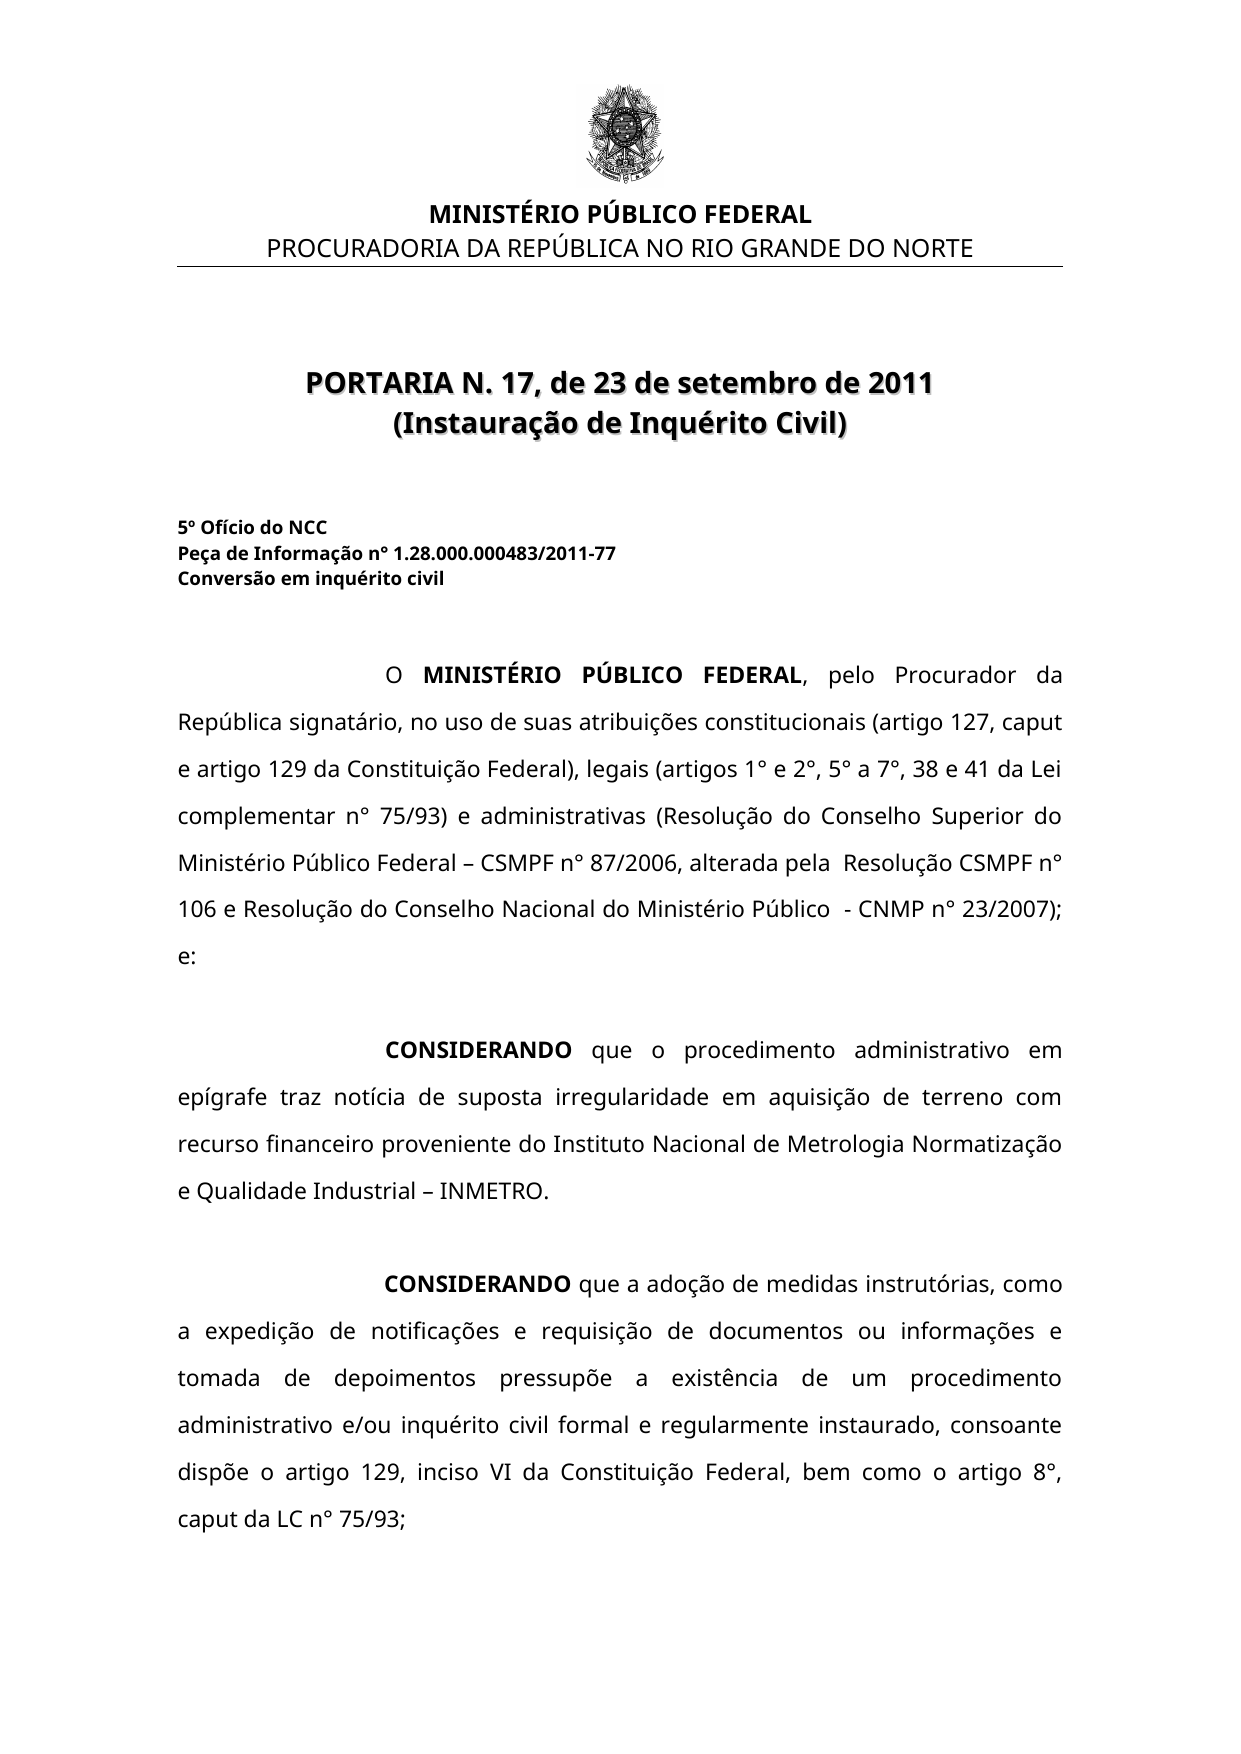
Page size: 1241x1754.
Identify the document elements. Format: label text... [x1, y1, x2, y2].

text 5º Ofício do NCC [177, 514, 1063, 540]
picture [576, 84, 664, 188]
text Peça de Informação n° 1.28.000.000483/2011-77 [177, 540, 1063, 565]
subtitle PORTARIA N. 17, de 23 de setembro de 2011 [177, 363, 1063, 402]
text O MINISTÉRIO PÚBLICO FEDERAL, pelo Procurador da República signatário, no uso de suas atribuições constitucionais (artigo 127, caput e artigo 129 da Constituição Federal), legais (artigos 1° e 2°, 5° a 7°, 38 e 41 da Lei complementar n° 75/93) e administrativas (Resolução do Conselho Superior do Ministério Público Federal – CSMPF n° 87/2006, alterada pela Resolução CSMPF n° 106 e Resolução do Conselho Nacional do Ministério Público - CNMP n° 23/2007); e: [177, 659, 1063, 972]
subtitle Conversão em inquérito civil [177, 565, 1063, 591]
text CONSIDERANDO que o procedimento administrativo em epígrafe traz notícia de suposta irregularidade em aquisição de terreno com recurso financeiro proveniente do Instituto Nacional de Metrologia Normatização e Qualidade Industrial – INMETRO. [177, 1034, 1063, 1206]
subtitle PROCURADORIA DA REPÚBLICA NO RIO GRANDE DO NORTE [177, 230, 1063, 266]
subtitle (Instauração de Inquérito Civil) [177, 402, 1063, 442]
text MINISTÉRIO PÚBLICO FEDERAL [177, 196, 1063, 230]
text CONSIDERANDO que a adoção de medidas instrutórias, como a expedição de notificações e requisição de documentos ou informações e tomada de depoimentos pressupõe a existência de um procedimento administrativo e/ou inquérito civil formal e regularmente instaurado, consoante dispõe o artigo 129, inciso VI da Constituição Federal, bem como o artigo 8°, caput da LC n° 75/93; [177, 1268, 1063, 1534]
